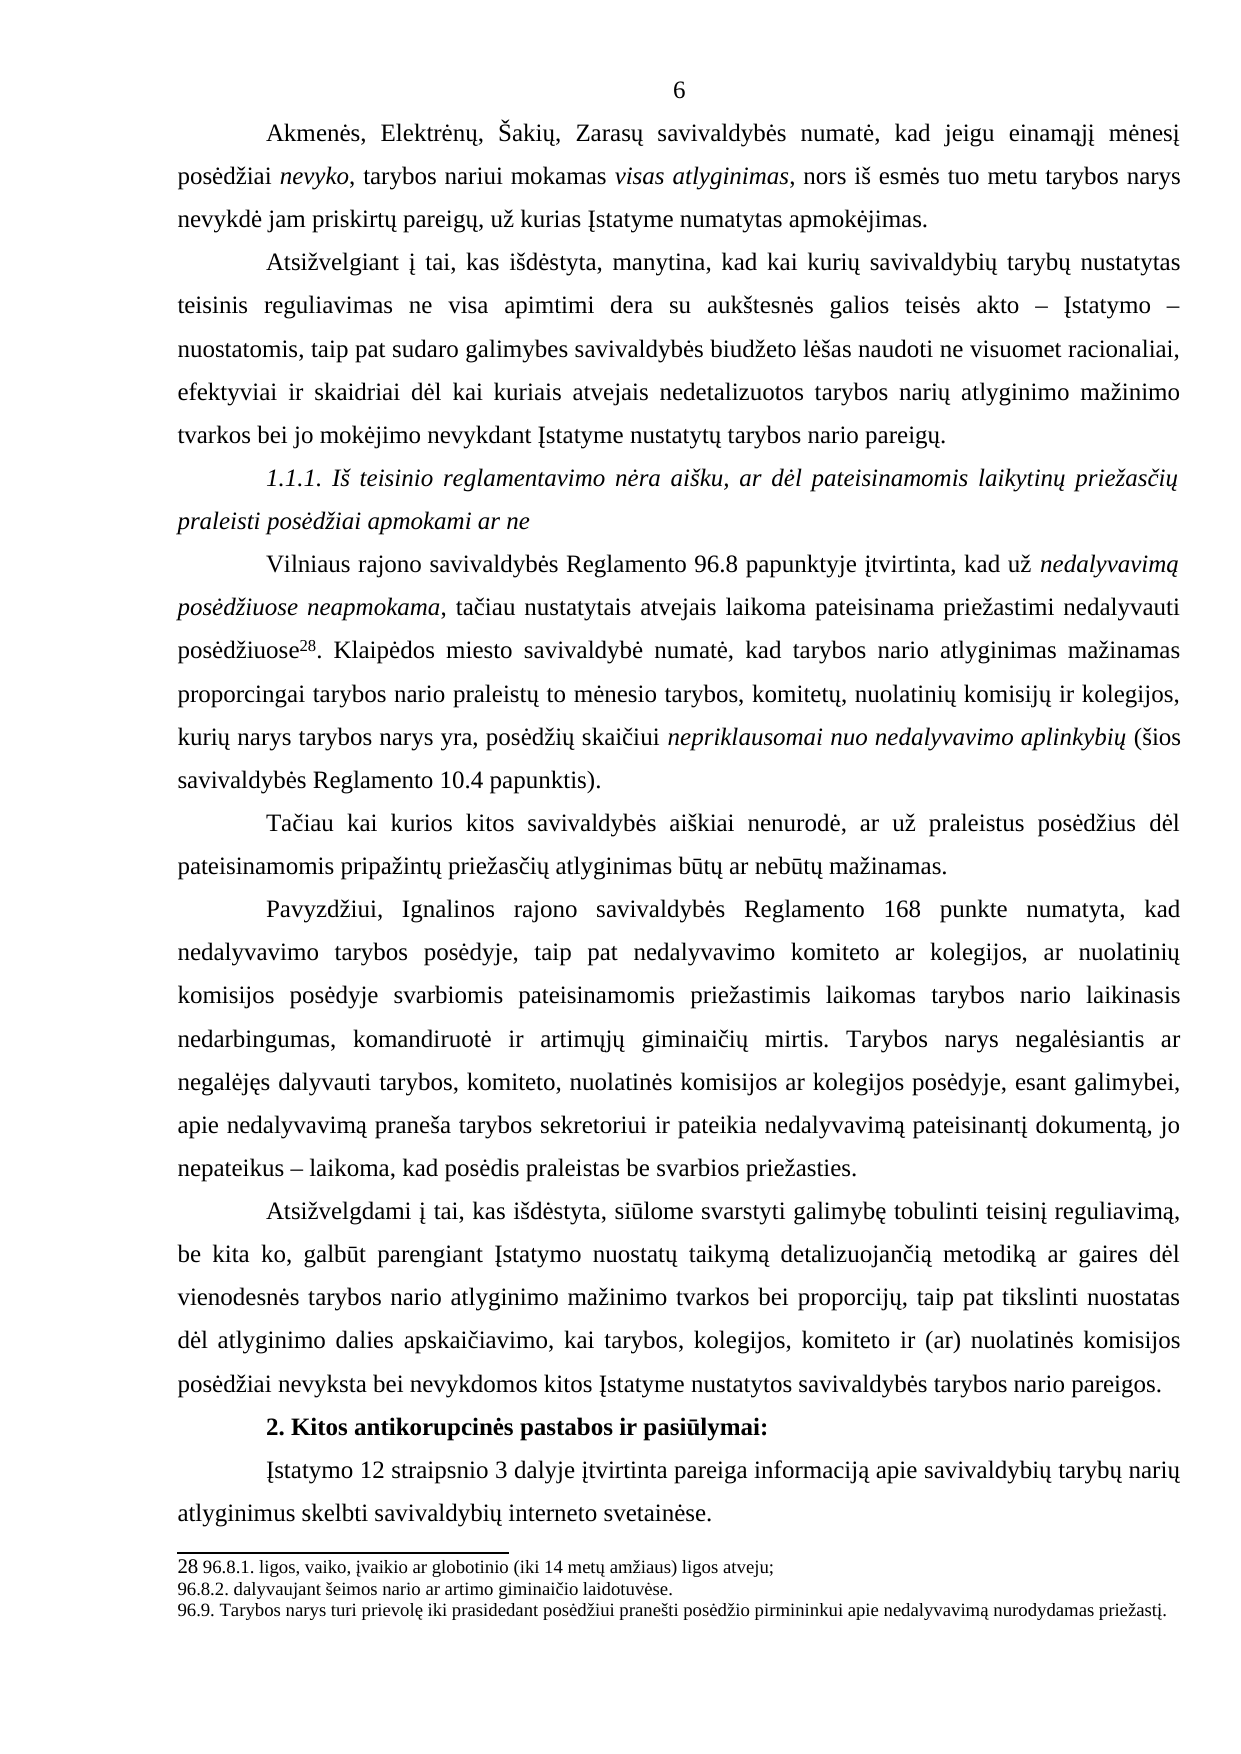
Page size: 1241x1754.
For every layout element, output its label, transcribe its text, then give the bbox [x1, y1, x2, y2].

text Tačiau kai kurios kitos savivaldybės aiškiai nenurodė, ar už praleistus posėdžius dėl pateisinamomis pripažintų priežasčių atlyginimas būtų ar nebūtų mažinamas. [177, 808, 1181, 880]
text Akmenės, Elektrėnų, Šakių, Zarasų savivaldybės numatė, kad jeigu einamąjį mėnesį posėdžiai nevyko, tarybos nariui mokamas visas atlyginimas, nors iš esmės tuo metu tarybos narys nevykdė jam priskirtų pareigų, už kurias Įstatyme numatytas apmokėjimas. [177, 118, 1181, 233]
text Vilniaus rajono savivaldybės Reglamento 96.8 papunktyje įtvirtinta, kad už nedalyvavimą posėdžiuose neapmokama, tačiau nustatytais atvejais laikoma pateisinama priežastimi nedalyvauti posėdžiuose. Klaipėdos miesto savivaldybė numatė, kad tarybos nario atlyginimas mažinamas proporcingai tarybos nario praleistų to mėnesio tarybos, komitetų, nuolatinių komisijų ir kolegijos, kurių narys tarybos narys yra, posėdžių skaičiui nepriklausomai nuo nedalyvavimo aplinkybių (šios savivaldybės Reglamento 10.4 papunktis). [177, 549, 1181, 794]
text Atsižvelgiant į tai, kas išdėstyta, manytina, kad kai kurių savivaldybių tarybų nustatytas teisinis reguliavimas ne visa apimtimi dera su aukštesnės galios teisės akto – Įstatymo – nuostatomis, taip pat sudaro galimybes savivaldybės biudžeto lėšas naudoti ne visuomet racionaliai, efektyviai ir skaidriai dėl kai kuriais atvejais nedetalizuotos tarybos narių atlyginimo mažinimo tvarkos bei jo mokėjimo nevykdant Įstatyme nustatytų tarybos nario pareigų. [177, 247, 1181, 449]
text 96.8.2. dalyvaujant šeimos nario ar artimo giminaičio laidotuvėse. [177, 1578, 1181, 1599]
text 96.8.1. ligos, vaiko, įvaikio ar globotinio (iki 14 metų amžiaus) ligos atveju; [177, 1553, 1181, 1578]
text 96.9. Tarybos narys turi prievolę iki prasidedant posėdžiui pranešti posėdžio pirmininkui apie nedalyvavimą nurodydamas priežastį. [177, 1599, 1181, 1621]
text 1.1.1. Iš teisinio reglamentavimo nėra aišku, ar dėl pateisinamomis laikytinų priežasčių praleisti posėdžiai apmokami ar ne [177, 463, 1181, 535]
text 2. Kitos antikorupcinės pastabos ir pasiūlymai: [177, 1412, 1181, 1441]
text Įstatymo 12 straipsnio 3 dalyje įtvirtinta pareiga informaciją apie savivaldybių tarybų narių atlyginimus skelbti savivaldybių interneto svetainėse. [177, 1455, 1181, 1527]
text Pavyzdžiui, Ignalinos rajono savivaldybės Reglamento 168 punkte numatyta, kad nedalyvavimo tarybos posėdyje, taip pat nedalyvavimo komiteto ar kolegijos, ar nuolatinių komisijos posėdyje svarbiomis pateisinamomis priežastimis laikomas tarybos nario laikinasis nedarbingumas, komandiruotė ir artimųjų giminaičių mirtis. Tarybos narys negalėsiantis ar negalėjęs dalyvauti tarybos, komiteto, nuolatinės komisijos ar kolegijos posėdyje, esant galimybei, apie nedalyvavimą praneša tarybos sekretoriui ir pateikia nedalyvavimą pateisinantį dokumentą, jo nepateikus – laikoma, kad posėdis praleistas be svarbios priežasties. [177, 894, 1181, 1182]
text Atsižvelgdami į tai, kas išdėstyta, siūlome svarstyti galimybę tobulinti teisinį reguliavimą, be kita ko, galbūt parengiant Įstatymo nuostatų taikymą detalizuojančią metodiką ar gaires dėl vienodesnės tarybos nario atlyginimo mažinimo tvarkos bei proporcijų, taip pat tikslinti nuostatas dėl atlyginimo dalies apskaičiavimo, kai tarybos, kolegijos, komiteto ir (ar) nuolatinės komisijos posėdžiai nevyksta bei nevykdomos kitos Įstatyme nustatytos savivaldybės tarybos nario pareigos. [177, 1196, 1181, 1397]
